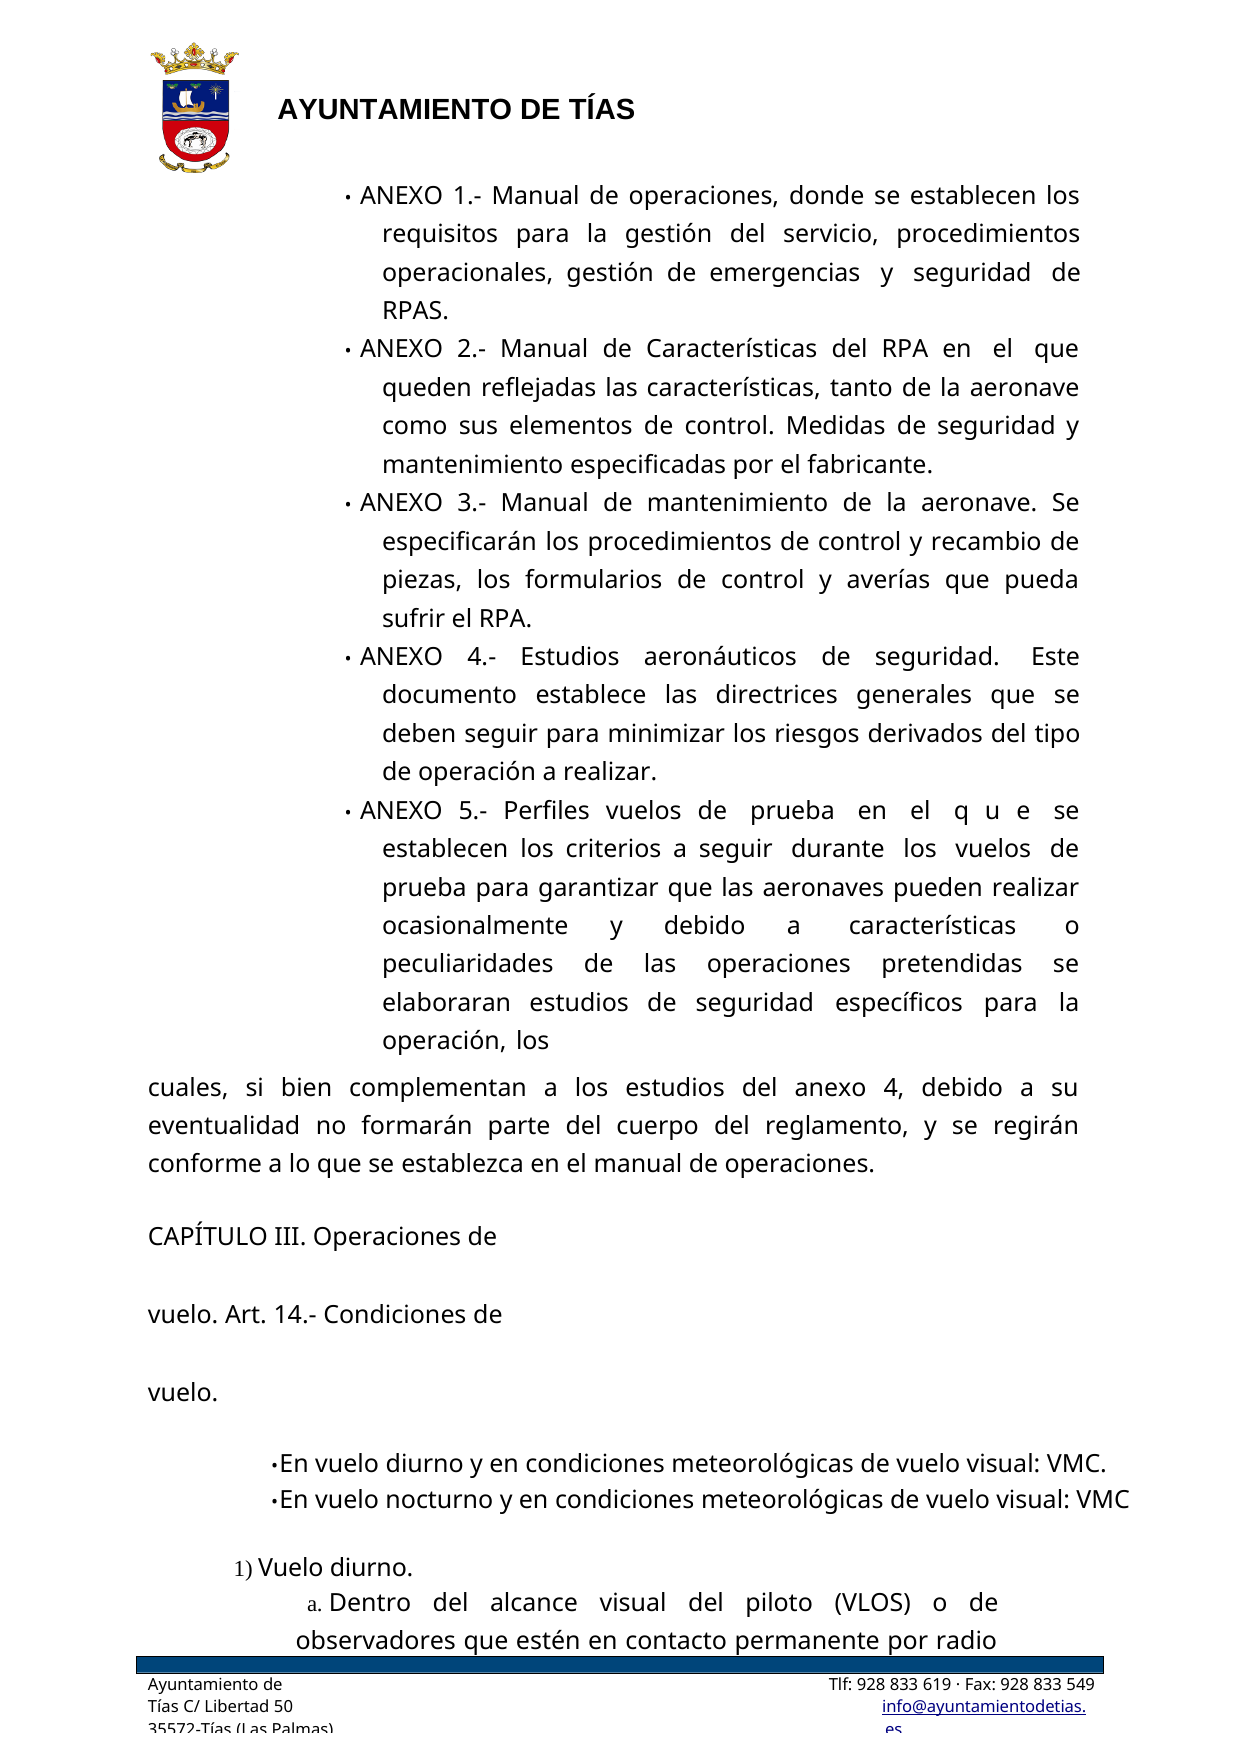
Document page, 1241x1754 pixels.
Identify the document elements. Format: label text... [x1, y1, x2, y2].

picture [150, 42, 241, 173]
list En vuelo nocturno y en condiciones meteorológicas de vuelo visual: VMC [271, 1482, 1173, 1516]
list ANEXO 2.- Manual de Características del RPA en el que queden reflejadas las características, tanto de la aeronave como sus elementos de control. Medidas de seguridad y mantenimiento especificadas por el fabricante. [344, 331, 1079, 481]
list Vuelo diurno. [233, 1550, 1173, 1584]
text cuales, si bien complementan a los estudios del anexo 4, debido a su eventualidad no formarán parte del cuerpo del reglamento, y se regirán conforme a lo que se establezca en el manual de operaciones. [148, 1069, 1079, 1180]
list ANEXO 3.- Manual de mantenimiento de la aeronave. Se especificarán los procedimientos de control y recambio de piezas, los formularios de control y averías que pueda sufrir el RPA. [344, 485, 1080, 634]
list En vuelo diurno y en condiciones meteorológicas de vuelo visual: VMC. [271, 1452, 1173, 1478]
list Dentro del alcance visual del piloto (VLOS) o de observadores que estén en contacto permanente por radio [295, 1584, 998, 1657]
list ANEXO 4.- Estudios aeronáuticos de seguridad. Este documento establece las directrices generales que se deben seguir para minimizar los riesgos derivados del tipo de operación a realizar. [344, 639, 1080, 788]
list ANEXO 5.- Perfiles vuelos de prueba en el q u e se establecen los criterios a seguir durante los vuelos de prueba para garantizar que las aeronaves pueden realizar ocasionalmente y debido a características o peculiaridades de las operaciones pretendidas se elaboraran estudios de seguridad específicos para la operación, los [344, 792, 1079, 1057]
list ANEXO 1.- Manual de operaciones, donde se establecen los requisitos para la gestión del servicio, procedimientos operacionales, gestión de emergencias y seguridad de RPAS. [344, 177, 1081, 327]
text CAPÍTULO III. Operaciones de vuelo. Art. 14.- Condiciones de vuelo. [148, 1219, 566, 1408]
